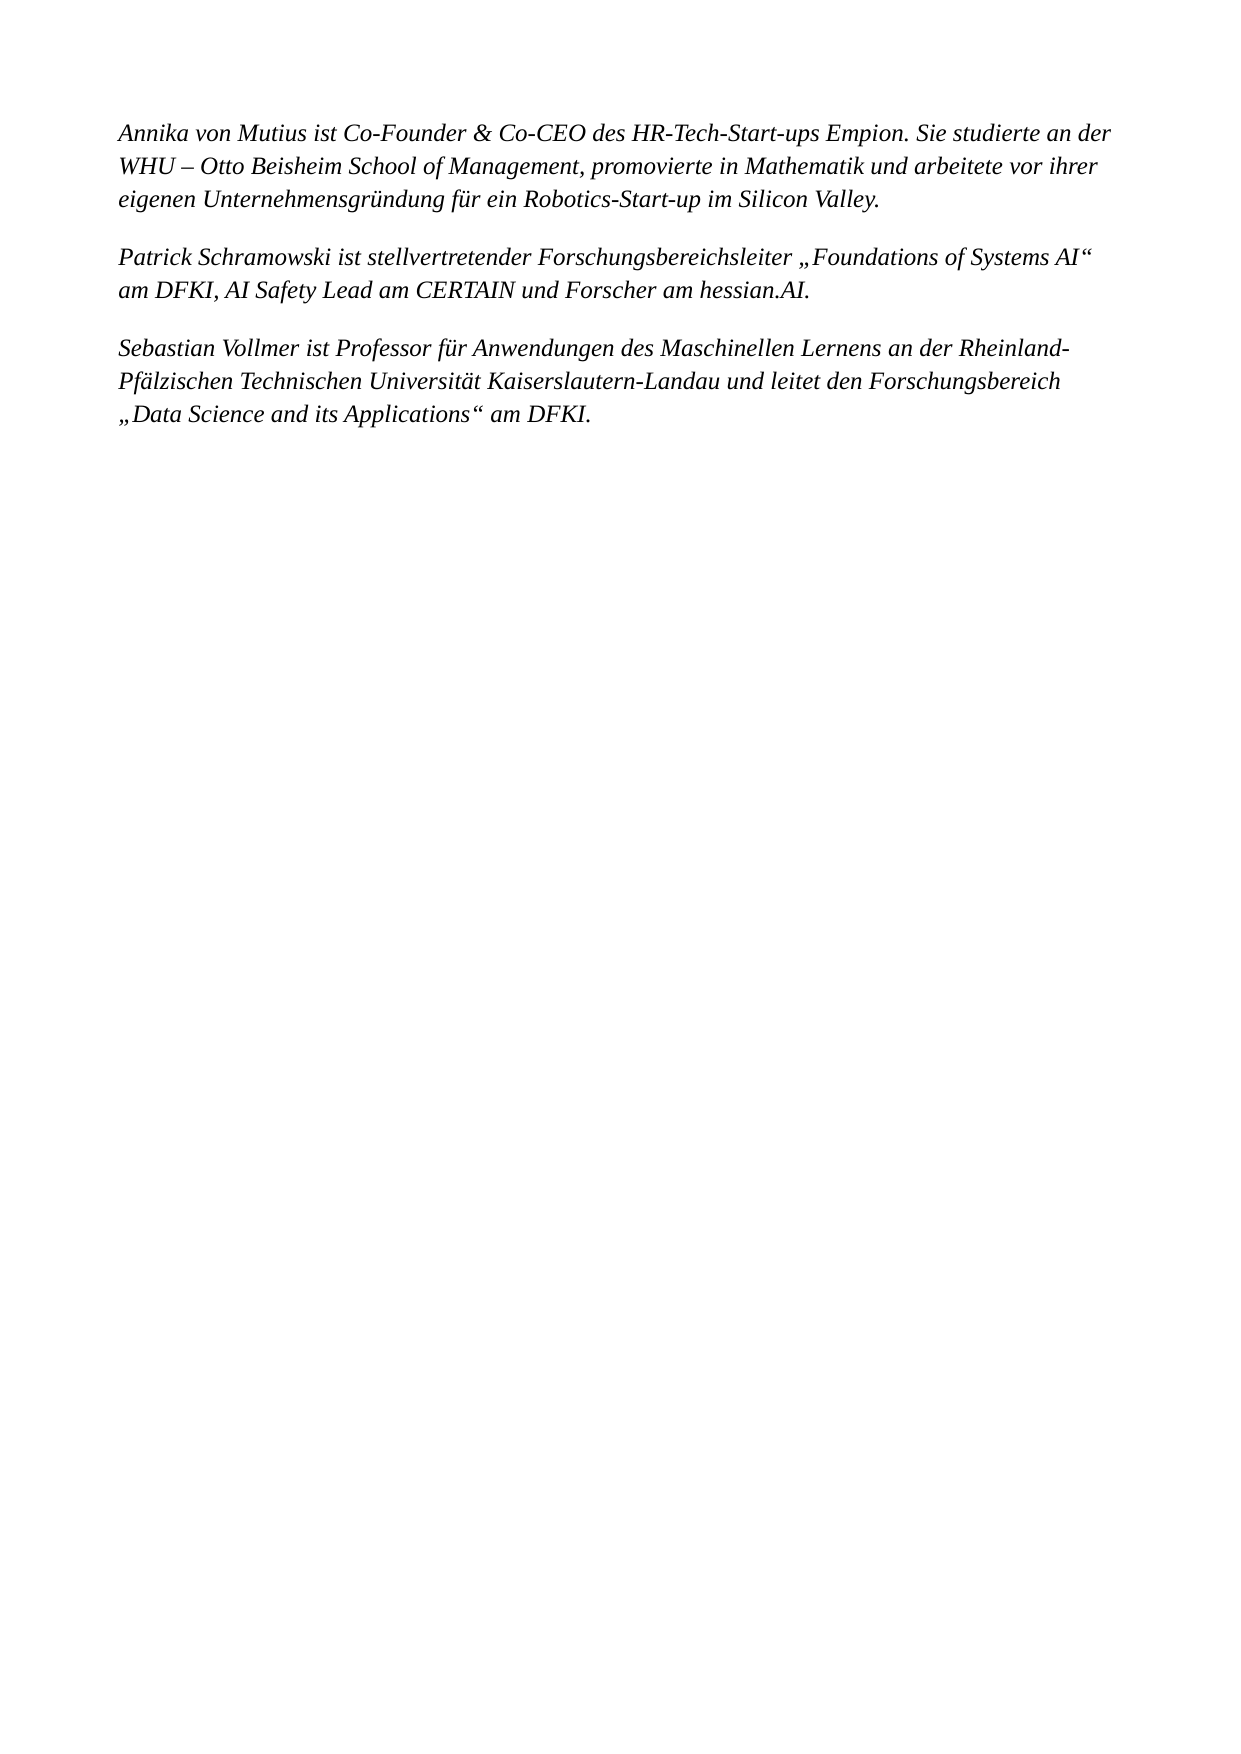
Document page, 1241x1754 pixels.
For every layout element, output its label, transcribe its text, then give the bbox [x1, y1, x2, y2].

text Patrick Schramowski ist stellvertretender Forschungsbereichsleiter „Foundations of Systems AI“ am DFKI, AI Safety Lead am CERTAIN und Forscher am hessian.AI. [118, 242, 1122, 304]
text Sebastian Vollmer ist Professor für Anwendungen des Maschinellen Lernens an der Rheinland-Pfälzischen Technischen Universität Kaiserslautern-Landau und leitet den Forschungsbereich „Data Science and its Applications“ am DFKI. [118, 333, 1122, 428]
text Annika von Mutius ist Co-Founder & Co-CEO des HR-Tech-Start-ups Empion. Sie studierte an der WHU – Otto Beisheim School of Management, promovierte in Mathematik und arbeitete vor ihrer eigenen Unternehmensgründung für ein Robotics-Start-up im Silicon Valley. [118, 118, 1122, 213]
